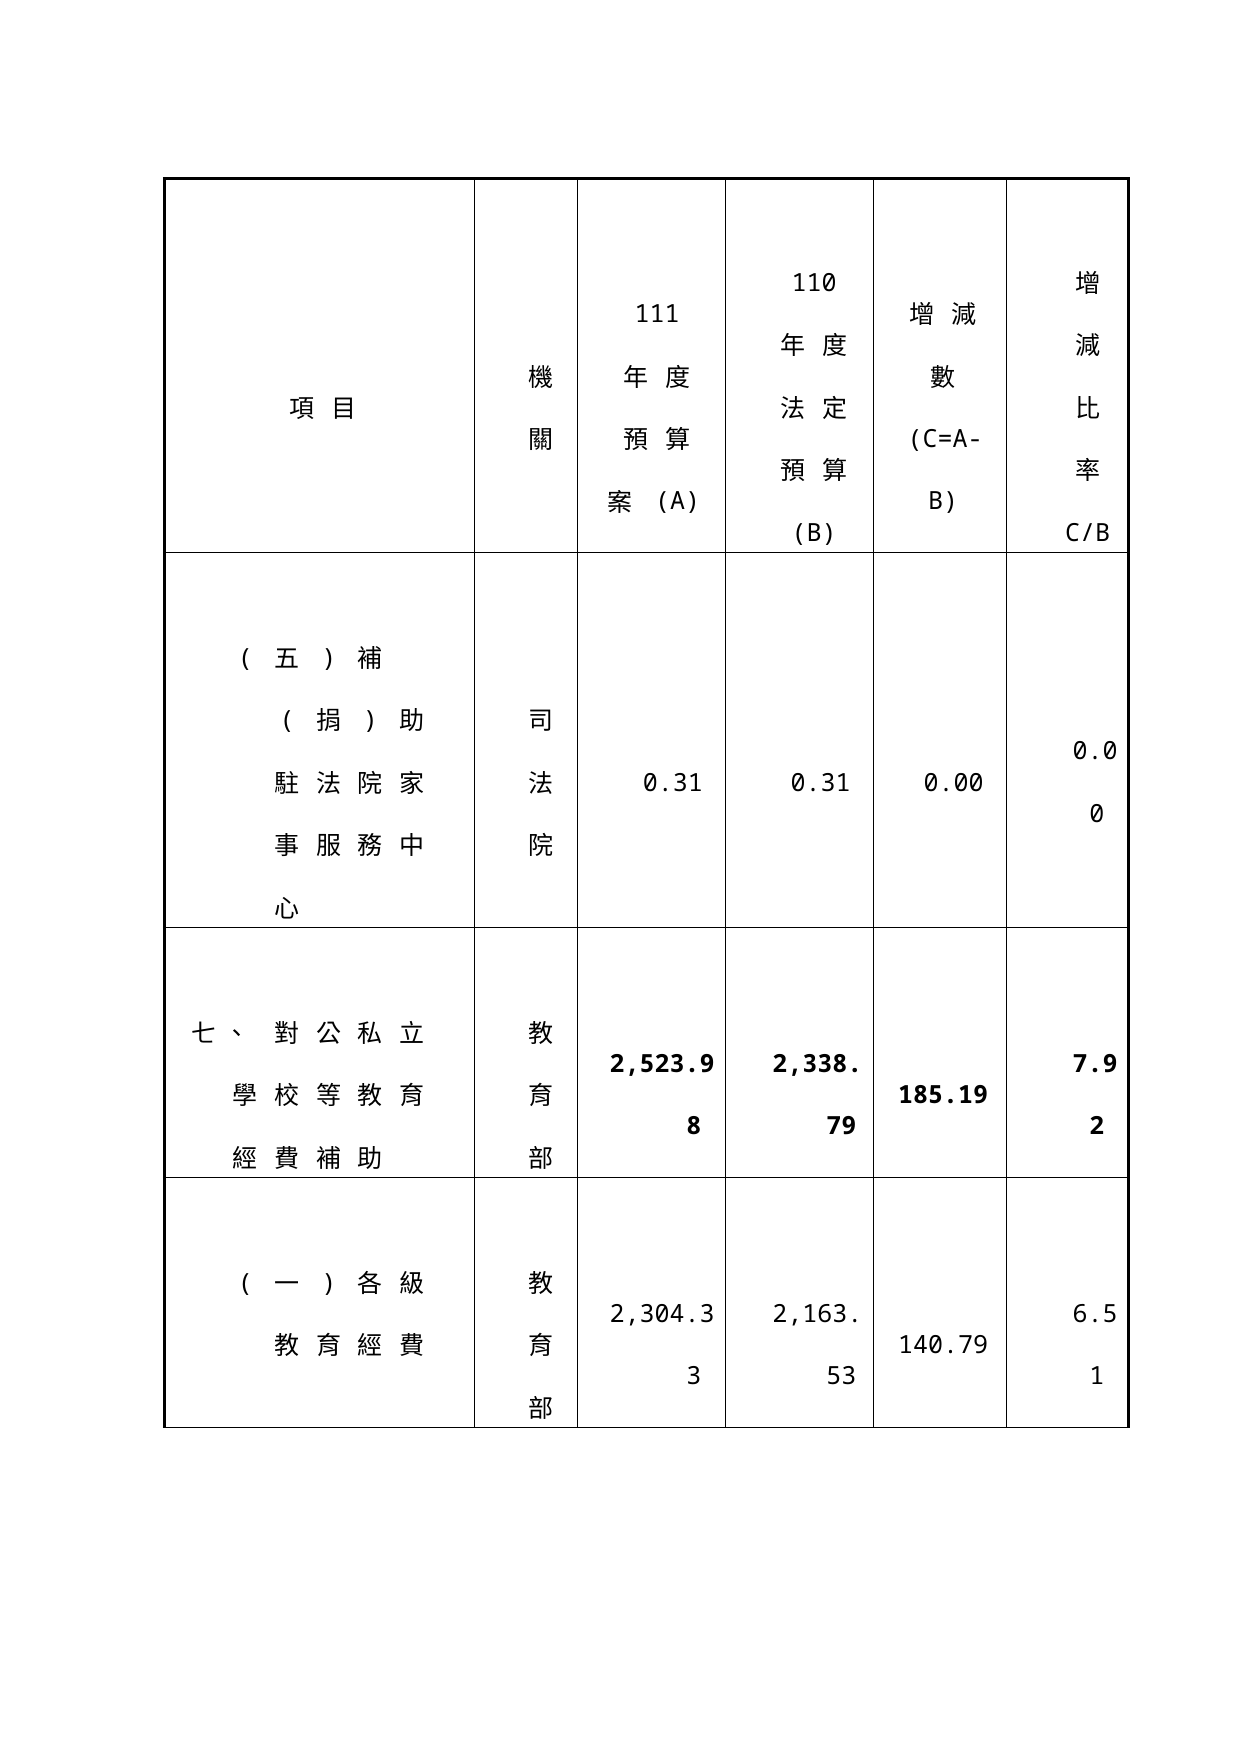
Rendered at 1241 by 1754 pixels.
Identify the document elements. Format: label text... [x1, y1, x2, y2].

table_cell (一)各級教育經費 [166, 1178, 474, 1427]
table_cell 教育部 [475, 928, 577, 1177]
table_cell 7.92 [1007, 928, 1127, 1177]
table_cell 185.19 [874, 928, 1006, 1177]
table_header 機關 [475, 180, 577, 552]
table_header 增減比率C/B [1007, 180, 1127, 552]
table_header 項目 [166, 180, 474, 552]
table_cell 2,163.53 [726, 1178, 873, 1427]
table_header 增減數(C=A-B) [874, 180, 1006, 552]
table_cell 2,304.33 [578, 1178, 725, 1427]
table_cell 七、對公私立學校等教育經費補助 [166, 928, 474, 1177]
table_header 110年度法定預算(B) [726, 180, 873, 552]
table_cell 教育部 [475, 1178, 577, 1427]
table_cell 0.31 [726, 553, 873, 927]
table_cell 司法院 [475, 553, 577, 927]
table_cell 0.31 [578, 553, 725, 927]
table_cell 0.00 [874, 553, 1006, 927]
table_cell 140.79 [874, 1178, 1006, 1427]
table_cell 2,523.98 [578, 928, 725, 1177]
table_header 111年度預算案(A) [578, 180, 725, 552]
table_cell 2,338.79 [726, 928, 873, 1177]
table_cell 0.00 [1007, 553, 1127, 927]
table_cell 6.51 [1007, 1178, 1127, 1427]
table_cell (五)補(捐)助駐法院家事服務中心 [166, 553, 474, 927]
